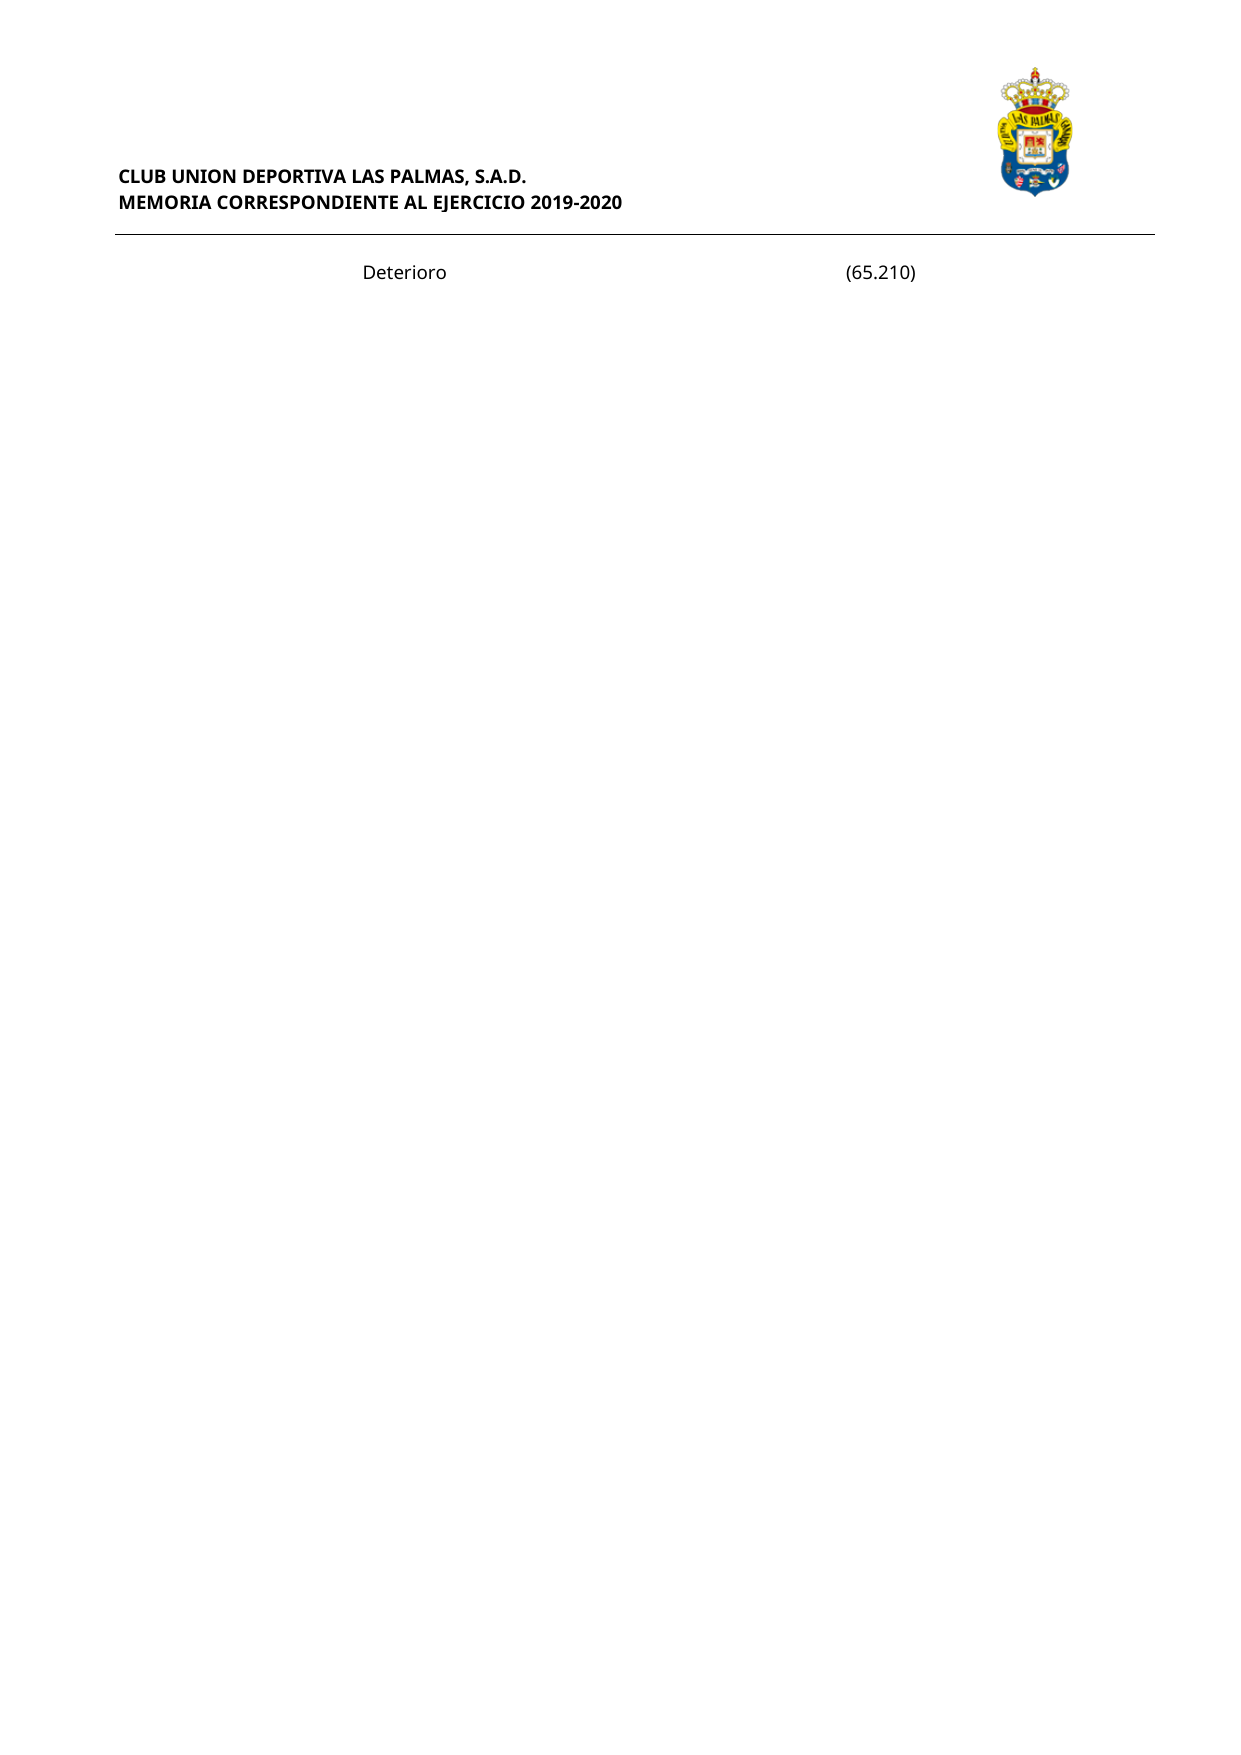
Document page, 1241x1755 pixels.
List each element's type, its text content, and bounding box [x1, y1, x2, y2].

table_cell (65.210) [661, 263, 936, 286]
table_cell Deterioro [341, 263, 661, 286]
